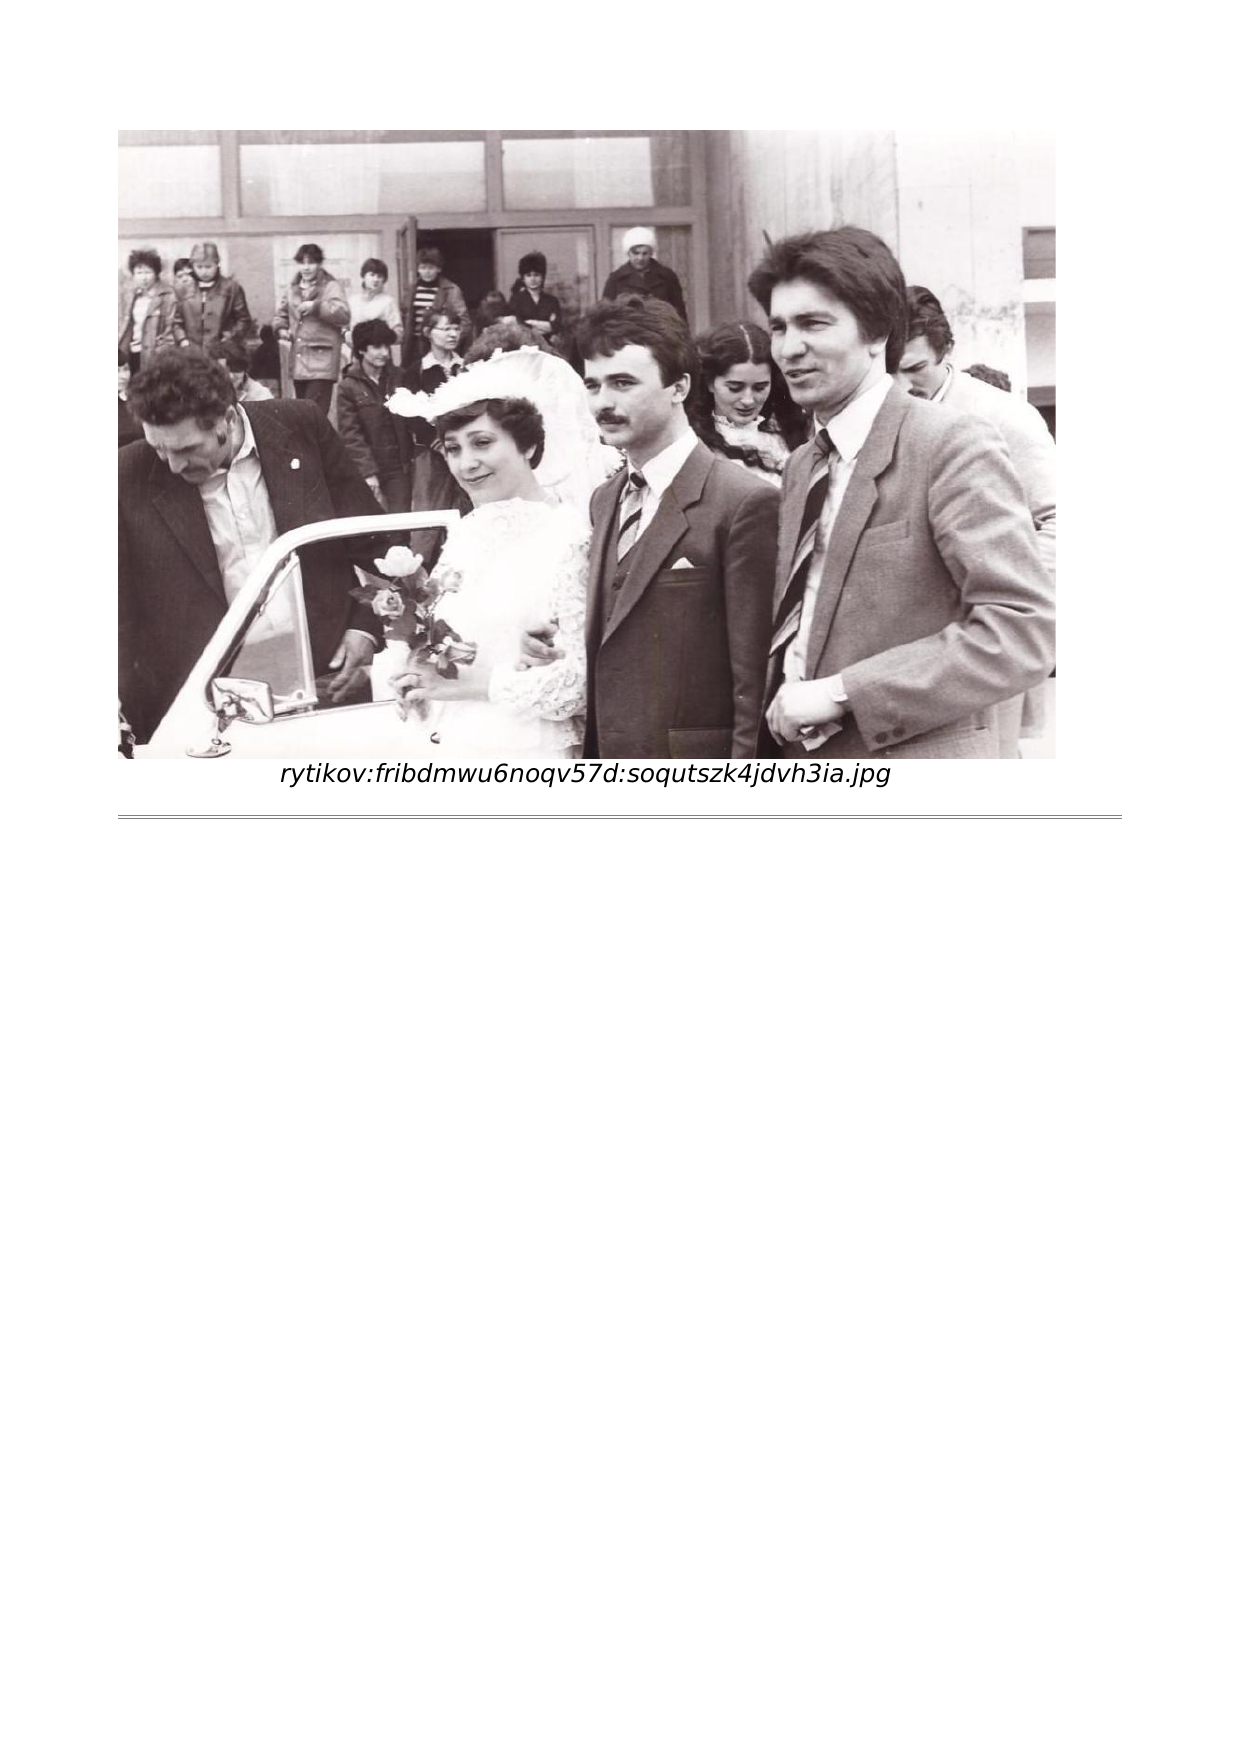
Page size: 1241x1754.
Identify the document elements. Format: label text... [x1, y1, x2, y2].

text rytikov:fribdmwu6noqv57d:soqutszk4jdvh3ia.jpg [118, 759, 1056, 788]
picture [118, 130, 1056, 759]
